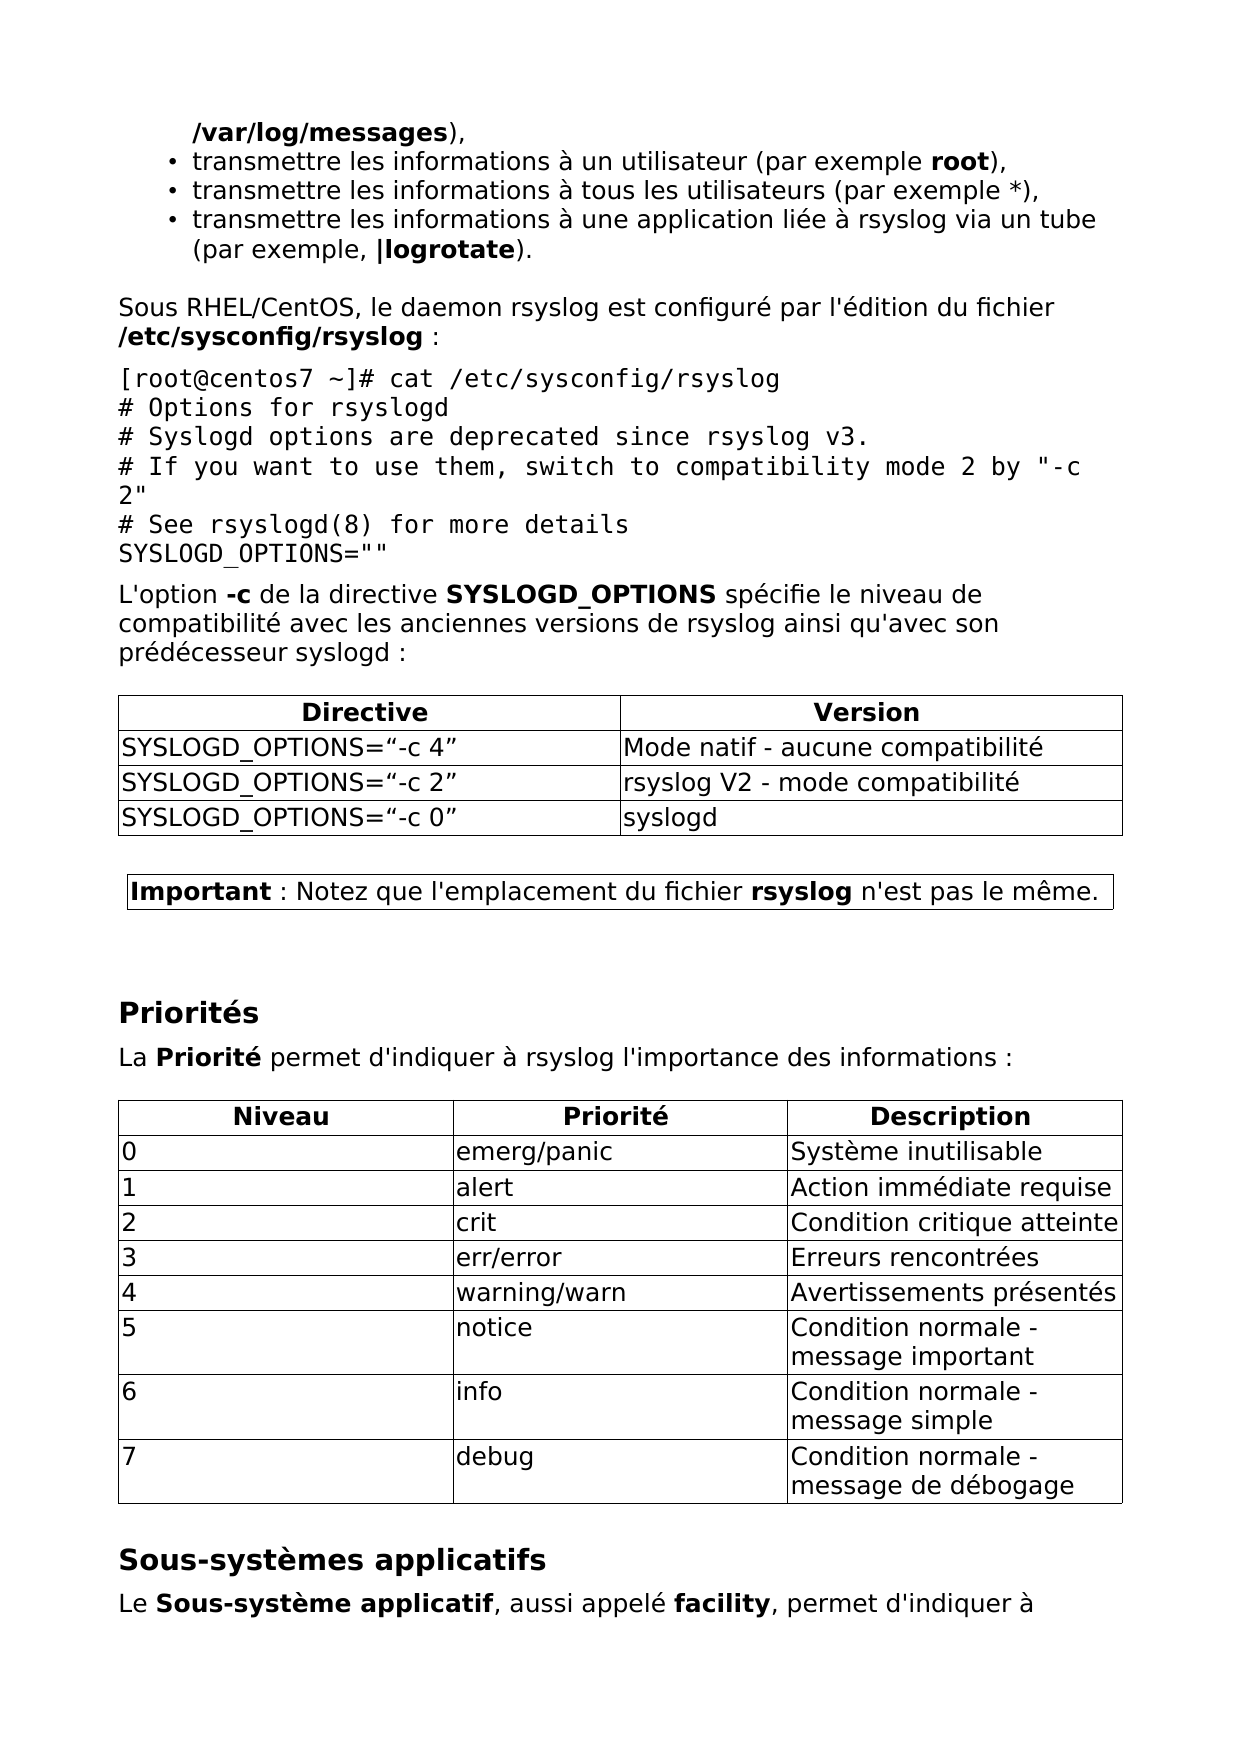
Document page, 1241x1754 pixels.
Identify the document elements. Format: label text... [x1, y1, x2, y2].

table_cell warning/warn [454, 1276, 787, 1310]
table_cell SYSLOGD_OPTIONS=“-c 4” [119, 731, 620, 765]
table_cell 1 [119, 1171, 453, 1205]
table_cell syslogd [621, 801, 1122, 835]
table_header Priorité [454, 1101, 787, 1134]
table_cell debug [454, 1440, 787, 1503]
subtitle Sous-systèmes applicatifs [118, 1543, 1122, 1577]
table_cell Condition normale - message de débogage [788, 1440, 1122, 1503]
list /var/log/messages), [177, 118, 1122, 147]
table_cell rsyslog V2 - mode compatibilité [621, 766, 1122, 800]
subtitle Priorités [118, 997, 1122, 1031]
table_cell 7 [119, 1440, 453, 1503]
table_cell Erreurs rencontrées [788, 1241, 1122, 1275]
table_cell SYSLOGD_OPTIONS=“-c 2” [119, 766, 620, 800]
table_cell 3 [119, 1241, 453, 1275]
table_cell Mode natif - aucune compatibilité [621, 731, 1122, 765]
table_cell Condition normale - message important [788, 1311, 1122, 1374]
table_cell notice [454, 1311, 787, 1374]
text [root@centos7 ~]# cat /etc/sysconfig/rsyslog # Options for rsyslogd # Syslogd options are deprecated since rsyslog v3. # If you want to use them, switch to compatibility mode 2 by "-c 2" # See rsyslogd(8) for more details SYSLOGD_OPTIONS="" [118, 364, 1122, 568]
table_cell Avertissements présentés [788, 1276, 1122, 1310]
table_cell info [454, 1375, 787, 1439]
table_cell alert [454, 1171, 787, 1205]
table_cell Système inutilisable [788, 1136, 1122, 1170]
list transmettre les informations à tous les utilisateurs (par exemple *), [177, 176, 1122, 206]
table_header Important : Notez que l'emplacement du fichier rsyslog n'est pas le même. [128, 875, 1113, 909]
table_header Description [788, 1101, 1122, 1134]
table_cell 5 [119, 1311, 453, 1374]
text La Priorité permet d'indiquer à rsyslog l'importance des informations : [118, 1043, 1122, 1072]
list transmettre les informations à une application liée à rsyslog via un tube (par exemple, |logrotate). [177, 206, 1122, 264]
list transmettre les informations à un utilisateur (par exemple root), [177, 147, 1122, 176]
table_cell Condition normale - message simple [788, 1375, 1122, 1439]
table_header Directive [119, 696, 620, 730]
table_cell Action immédiate requise [788, 1171, 1122, 1205]
text Le Sous-système applicatif, aussi appelé facility, permet d'indiquer à [118, 1589, 1122, 1618]
table_cell 4 [119, 1276, 453, 1310]
table_cell 2 [119, 1206, 453, 1240]
table_cell crit [454, 1206, 787, 1240]
table_header Version [621, 696, 1122, 730]
table_cell SYSLOGD_OPTIONS=“-c 0” [119, 801, 620, 835]
table_cell emerg/panic [454, 1136, 787, 1170]
text Sous RHEL/CentOS, le daemon rsyslog est configuré par l'édition du fichier /etc/sysconfig/rsyslog : [118, 293, 1122, 352]
text L'option -c de la directive SYSLOGD_OPTIONS spécifie le niveau de compatibilité avec les anciennes versions de rsyslog ainsi qu'avec son prédécesseur syslogd : [118, 580, 1122, 668]
table_cell 6 [119, 1375, 453, 1439]
table_cell Condition critique atteinte [788, 1206, 1122, 1240]
table_cell err/error [454, 1241, 787, 1275]
table_header Niveau [119, 1101, 453, 1134]
table_cell 0 [119, 1136, 453, 1170]
